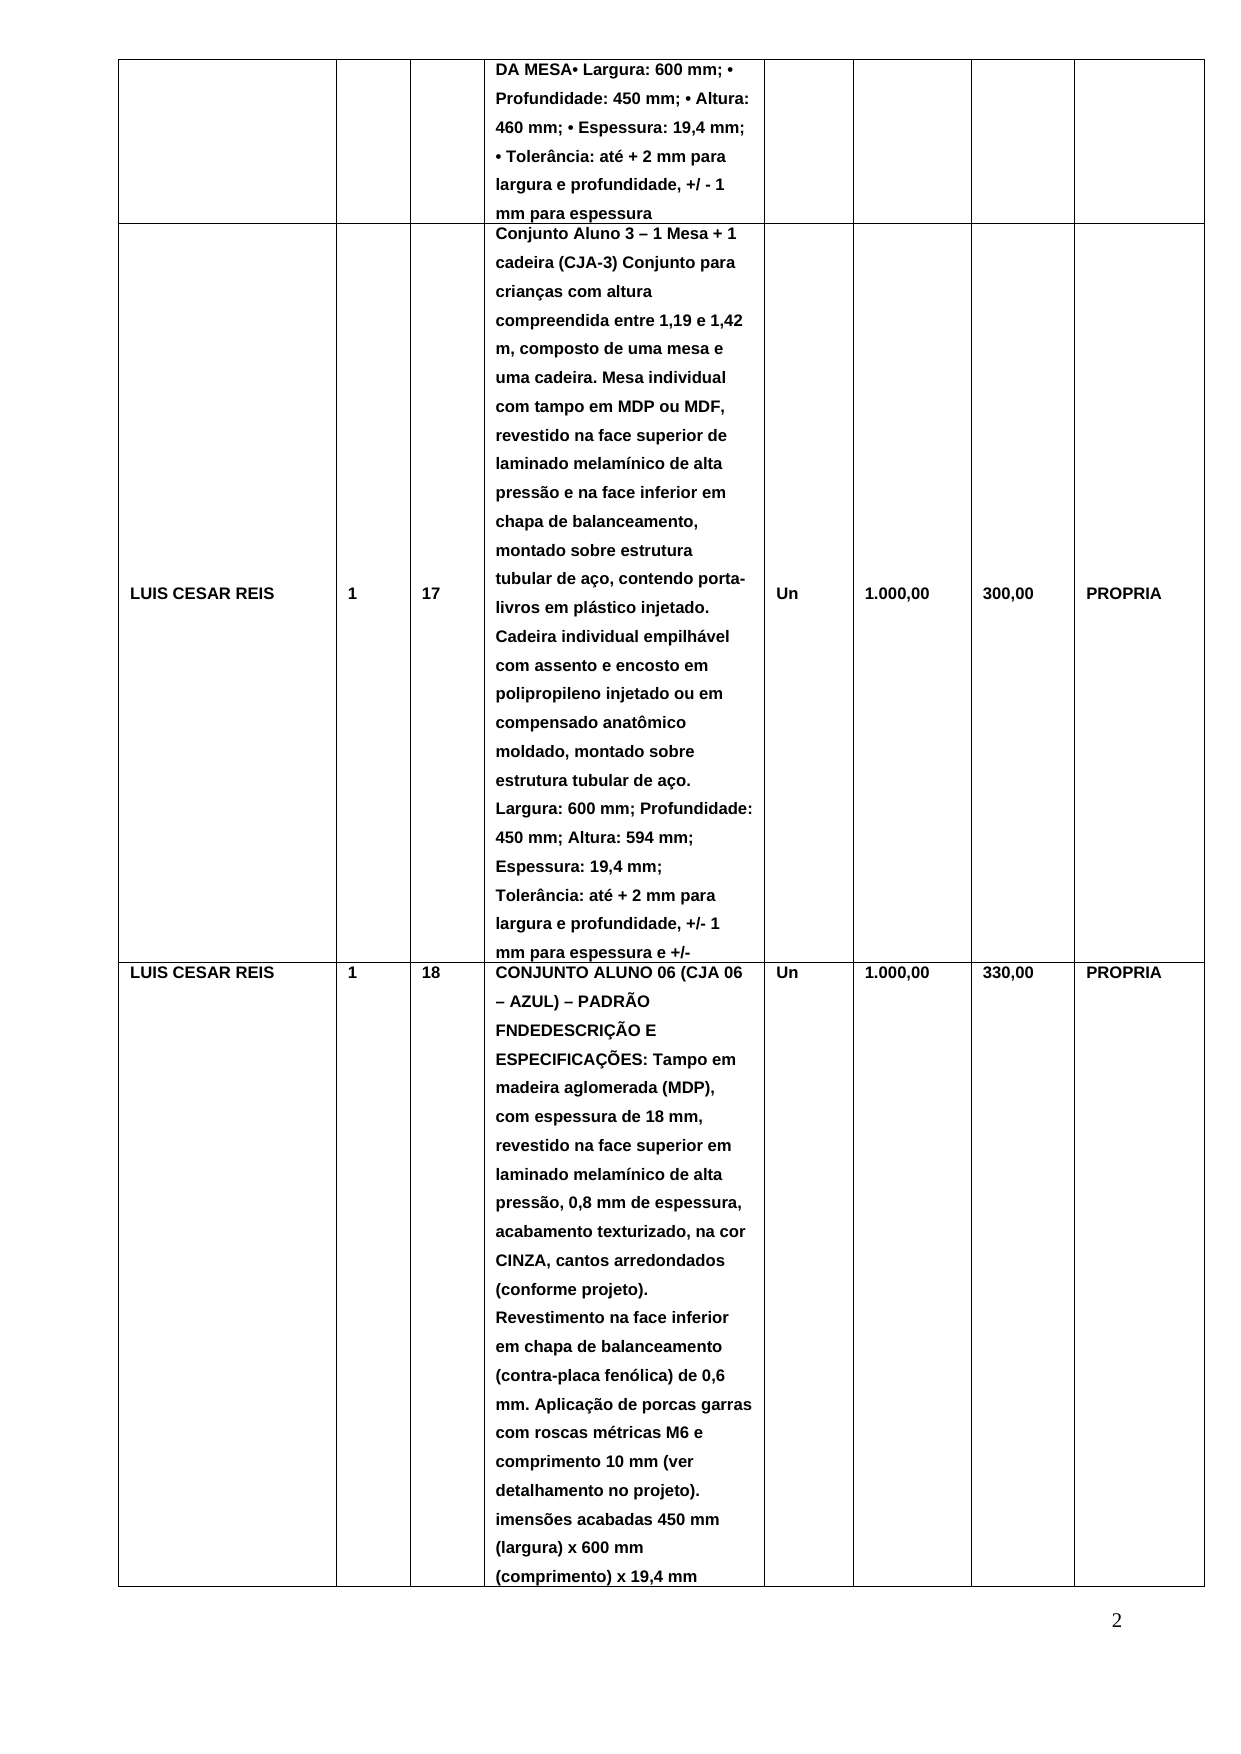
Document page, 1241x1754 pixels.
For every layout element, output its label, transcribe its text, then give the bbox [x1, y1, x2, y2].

table_cell LUIS CESAR REIS [119, 224, 336, 962]
table_cell 17 [411, 224, 484, 962]
table_cell 1.000,00 [854, 224, 971, 962]
table_cell [972, 60, 1074, 223]
table_cell [1075, 60, 1204, 223]
table_cell [765, 60, 853, 223]
table_cell 330,00 [972, 963, 1074, 1586]
table_cell Conjunto Aluno 3 – 1 Mesa + 1 cadeira (CJA-3) Conjunto para crianças com altura compreendida entre 1,19 e 1,42 m, composto de uma mesa e uma cadeira. Mesa individual com tampo em MDP ou MDF, revestido na face superior de laminado melamínico de alta pressão e na face inferior em chapa de balanceamento, montado sobre estrutura tubular de aço, contendo porta-livros em plástico injetado. Cadeira individual empilhável com assento e encosto em polipropileno injetado ou em compensado anatômico moldado, montado sobre estrutura tubular de aço. Largura: 600 mm; Profundidade: 450 mm; Altura: 594 mm; Espessura: 19,4 mm; Tolerância: até + 2 mm para largura e profundidade, +/- 1 mm para espessura e +/- [485, 224, 764, 962]
table_cell 18 [411, 963, 484, 1586]
table_cell [337, 60, 410, 223]
table_cell 1 [337, 963, 410, 1586]
table_cell Un [765, 224, 853, 962]
table_cell [119, 60, 336, 223]
table_cell [411, 60, 484, 223]
table_cell PROPRIA [1075, 224, 1204, 962]
table_cell Un [765, 963, 853, 1586]
table_cell DA MESA• Largura: 600 mm; • Profundidade: 450 mm; • Altura: 460 mm; • Espessura: 19,4 mm; • Tolerância: até + 2 mm para largura e profundidade, +/ - 1 mm para espessura [485, 60, 764, 223]
table_cell LUIS CESAR REIS [119, 963, 336, 1586]
table_cell 1 [337, 224, 410, 962]
table_cell CONJUNTO ALUNO 06 (CJA 06 – AZUL) – PADRÃO FNDEDESCRIÇÃO E ESPECIFICAÇÕES: Tampo em madeira aglomerada (MDP), com espessura de 18 mm, revestido na face superior em laminado melamínico de alta pressão, 0,8 mm de espessura, acabamento texturizado, na cor CINZA, cantos arredondados (conforme projeto). Revestimento na face inferior em chapa de balanceamento (contra-placa fenólica) de 0,6 mm. Aplicação de porcas garras com roscas métricas M6 e comprimento 10 mm (ver detalhamento no projeto). imensões acabadas 450 mm (largura) x 600 mm (comprimento) x 19,4 mm [485, 963, 764, 1586]
table_cell 300,00 [972, 224, 1074, 962]
table_cell 1.000,00 [854, 963, 971, 1586]
table_cell PROPRIA [1075, 963, 1204, 1586]
table_cell [854, 60, 971, 223]
